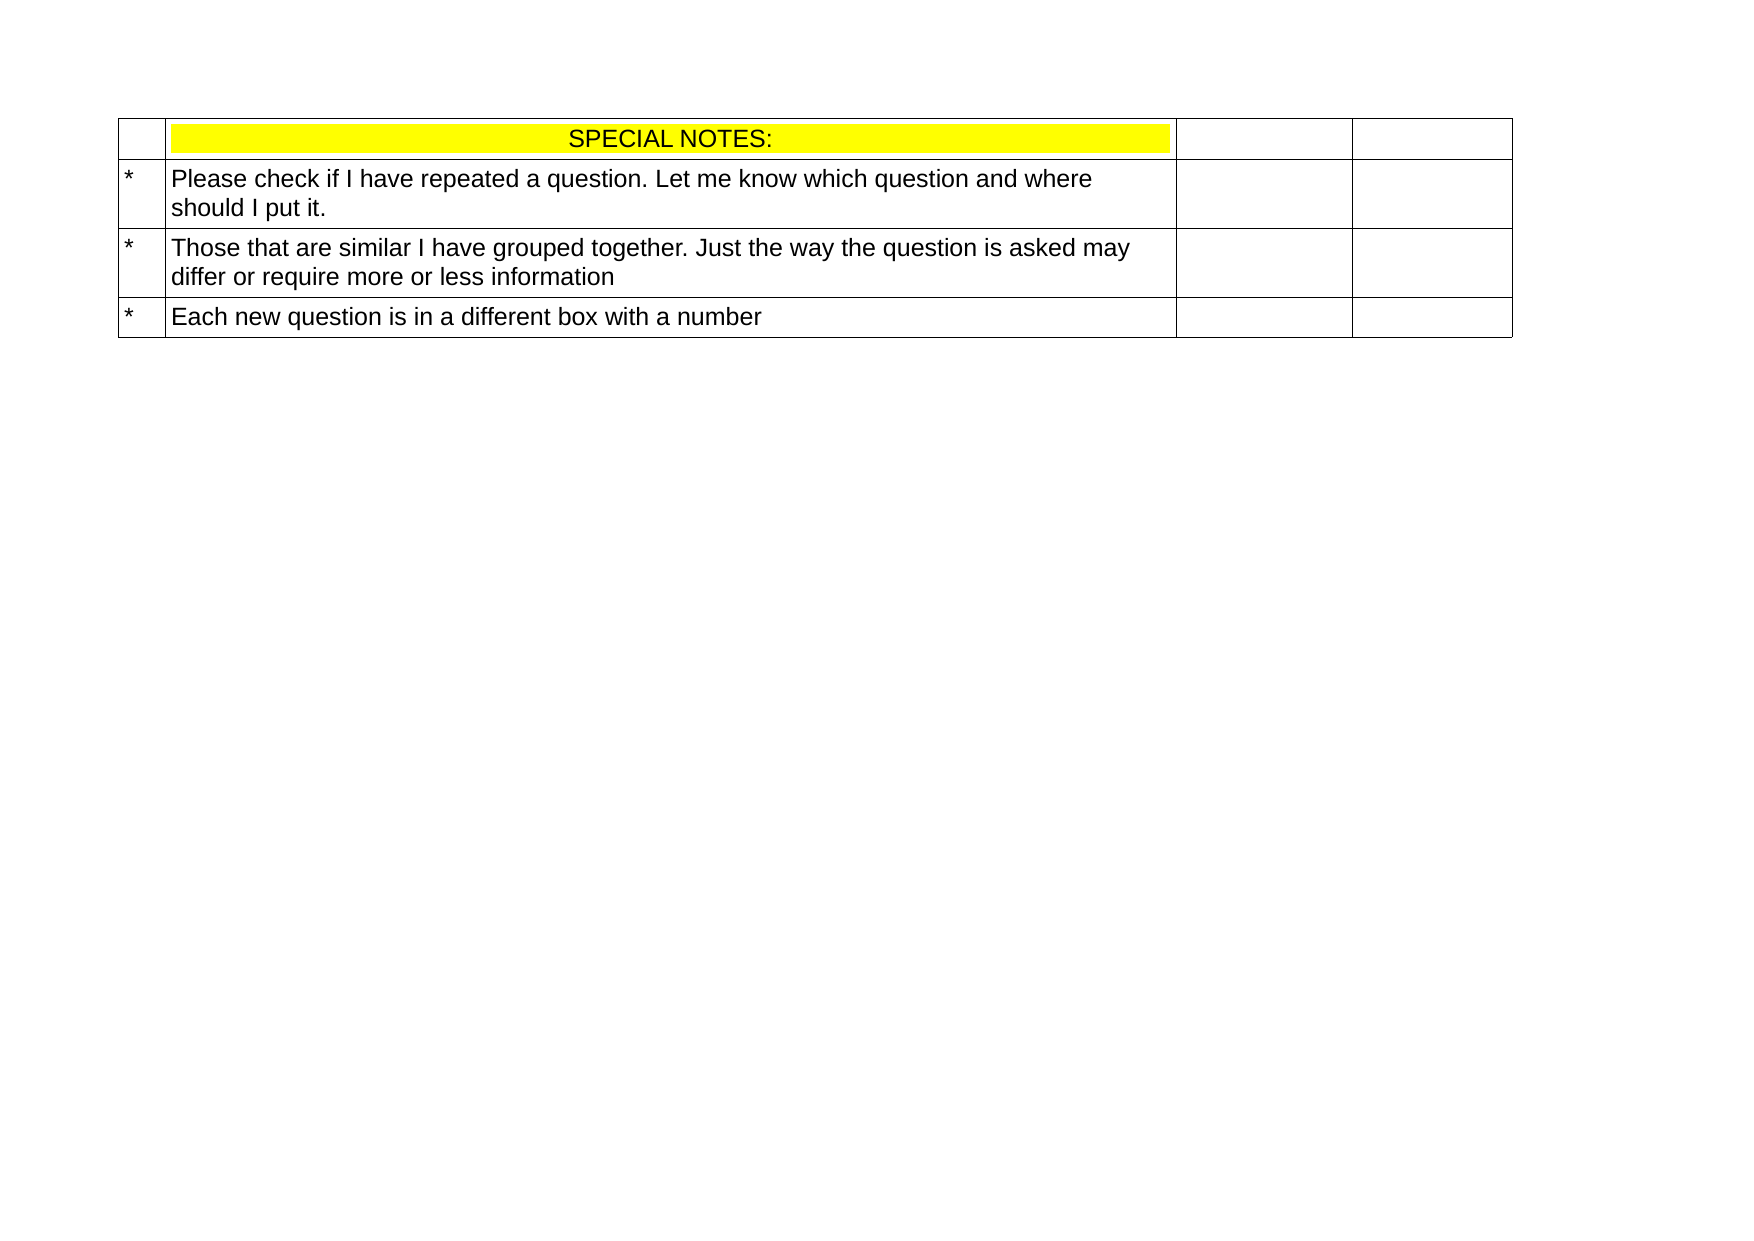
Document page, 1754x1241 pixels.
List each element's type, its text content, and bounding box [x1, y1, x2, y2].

table_cell [1353, 119, 1512, 158]
table_cell [1177, 229, 1352, 297]
table_cell [1177, 298, 1352, 337]
table_cell [1353, 298, 1512, 337]
table_cell Please check if I have repeated a question. Let me know which question and where should I put it. [166, 160, 1176, 227]
table_cell [1177, 119, 1352, 158]
table_cell [1177, 160, 1352, 227]
table_cell * [119, 229, 165, 297]
table_cell SPECIAL NOTES: [166, 119, 1176, 158]
table_cell * [119, 298, 165, 337]
table_cell * [119, 160, 165, 227]
table_cell [1353, 160, 1512, 227]
table_cell Each new question is in a different box with a number [166, 298, 1176, 337]
table_cell [1353, 229, 1512, 297]
table_cell Those that are similar I have grouped together. Just the way the question is asked may differ or require more or less information [166, 229, 1176, 297]
table_cell [119, 119, 165, 158]
